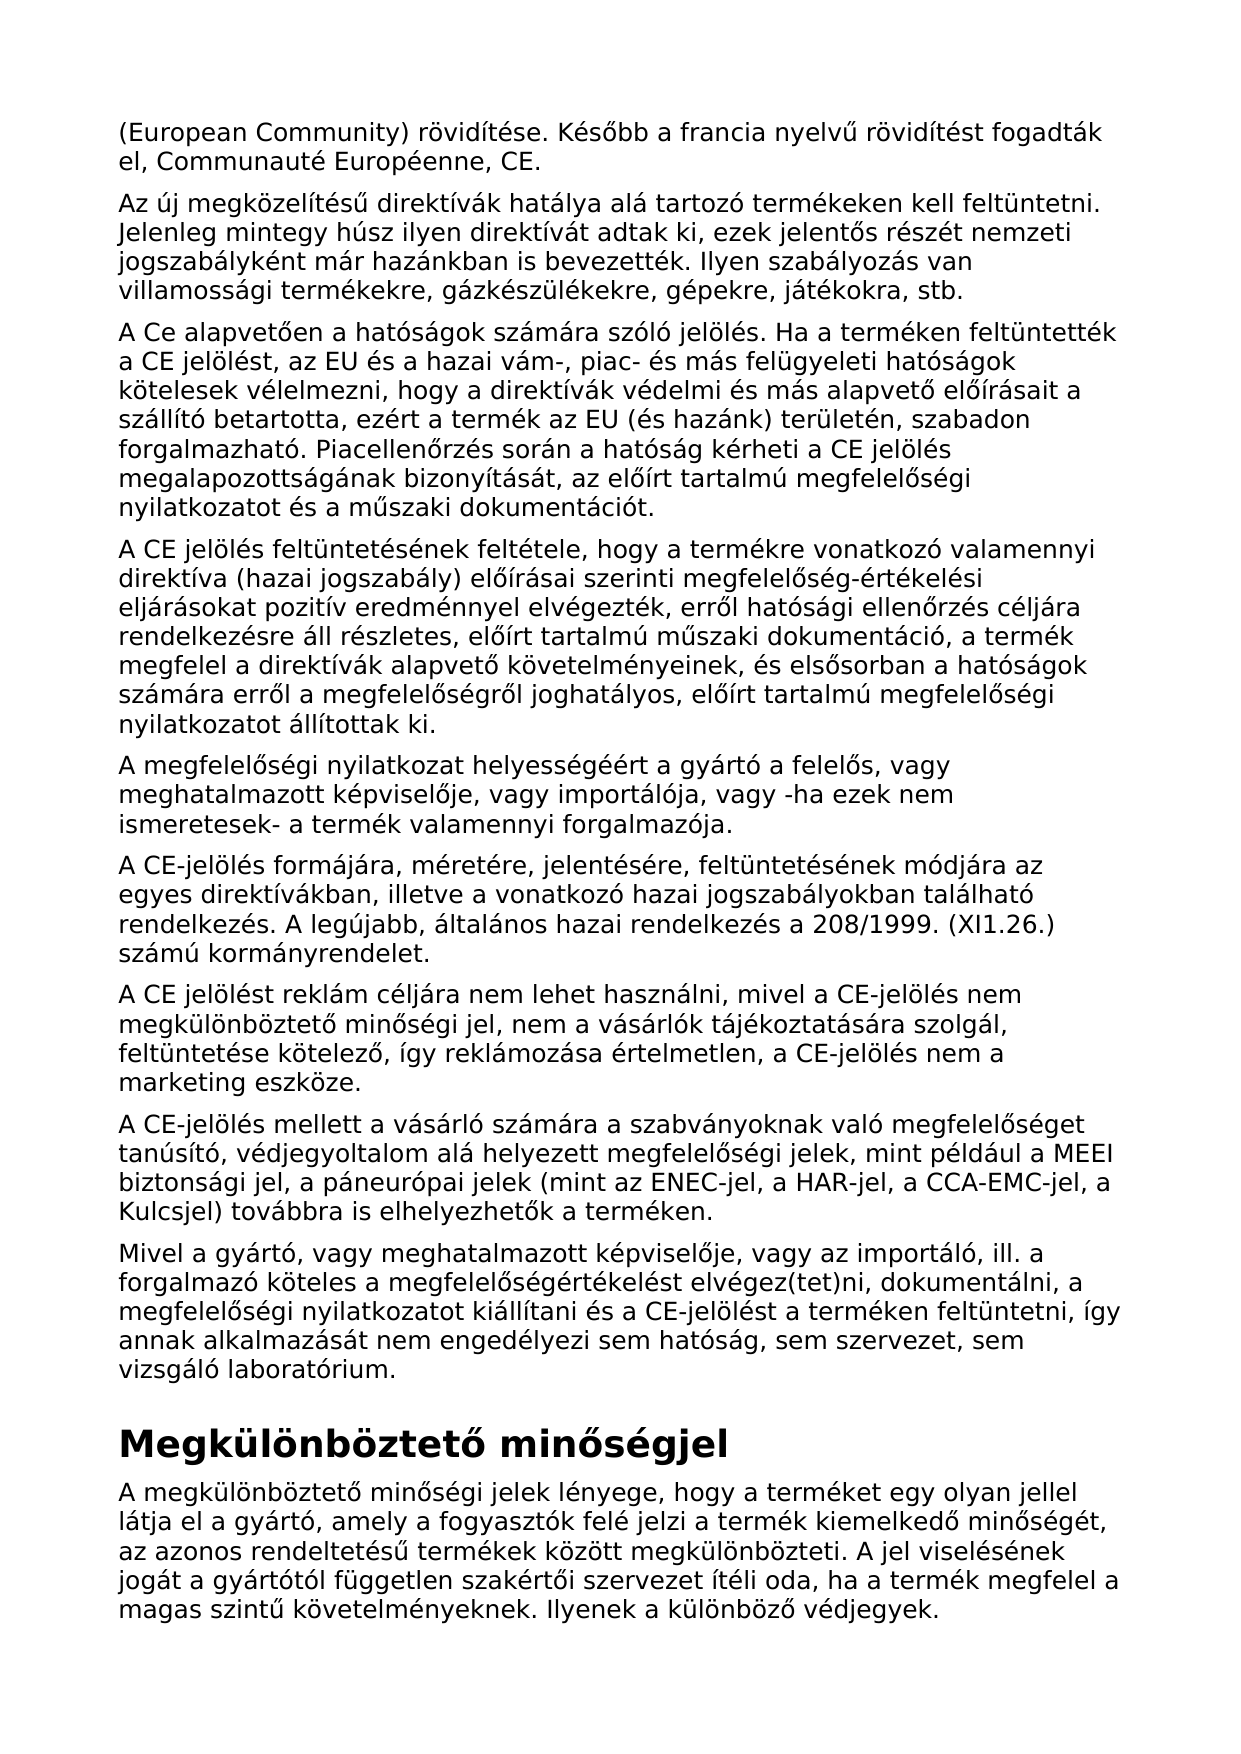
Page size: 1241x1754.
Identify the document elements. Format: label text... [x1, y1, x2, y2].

text A CE jelölés feltüntetésének feltétele, hogy a termékre vonatkozó valamennyi direktíva (hazai jogszabály) előírásai szerinti megfelelőség-értékelési eljárásokat pozitív eredménnyel elvégezték, erről hatósági ellenőrzés céljára rendelkezésre áll részletes, előírt tartalmú műszaki dokumentáció, a termék megfelel a direktívák alapvető követelményeinek, és elsősorban a hatóságok számára erről a megfelelőségről joghatályos, előírt tartalmú megfelelőségi nyilatkozatot állítottak ki. [118, 535, 1122, 739]
text Az új megközelítésű direktívák hatálya alá tartozó termékeken kell feltüntetni. Jelenleg mintegy húsz ilyen direktívát adtak ki, ezek jelentős részét nemzeti jogszabályként már hazánkban is bevezették. Ilyen szabályozás van villamossági termékekre, gázkészülékekre, gépekre, játékokra, stb. [118, 189, 1122, 306]
text A megfelelőségi nyilatkozat helyességéért a gyártó a felelős, vagy meghatalmazott képviselője, vagy importálója, vagy -ha ezek nem ismeretesek- a termék valamennyi forgalmazója. [118, 751, 1122, 839]
text A CE-jelölés mellett a vásárló számára a szabványoknak való megfelelőséget tanúsító, védjegyoltalom alá helyezett megfelelőségi jelek, mint például a MEEI biztonsági jel, a páneurópai jelek (mint az ENEC-jel, a HAR-jel, a CCA-EMC-jel, a Kulcsjel) továbbra is elhelyezhetők a terméken. [118, 1110, 1122, 1226]
text A CE-jelölés formájára, méretére, jelentésére, feltüntetésének módjára az egyes direktívákban, illetve a vonatkozó hazai jogszabályokban található rendelkezés. A legújabb, általános hazai rendelkezés a 208/1999. (XI1.26.) számú kormányrendelet. [118, 851, 1122, 968]
text A CE jelölést reklám céljára nem lehet használni, mivel a CE-jelölés nem megkülönböztető minőségi jel, nem a vásárlók tájékoztatására szolgál, feltüntetése kötelező, így reklámozása értelmetlen, a CE-jelölés nem a marketing eszköze. [118, 981, 1122, 1097]
text Mivel a gyártó, vagy meghatalmazott képviselője, vagy az importáló, ill. a forgalmazó köteles a megfelelőségértékelést elvégez(tet)ni, dokumentálni, a megfelelőségi nyilatkozatot kiállítani és a CE-jelölést a terméken feltüntetni, így annak alkalmazását nem engedélyezi sem hatóság, sem szervezet, sem vizsgáló laboratórium. [118, 1239, 1122, 1385]
text A megkülönböztető minőségi jelek lényege, hogy a terméket egy olyan jellel látja el a gyártó, amely a fogyasztók felé jelzi a termék kiemelkedő minőségét, az azonos rendeltetésű termékek között megkülönbözteti. A jel viselésének jogát a gyártótól független szakértői szervezet ítéli oda, ha a termék megfelel a magas szintű követelményeknek. Ilyenek a különböző védjegyek. [118, 1478, 1122, 1624]
subtitle Megkülönböztető minőségjel [118, 1422, 1122, 1466]
text (European Community) rövidítése. Később a francia nyelvű rövidítést fogadták el, Communauté Européenne, CE. [118, 118, 1122, 176]
text A Ce alapvetően a hatóságok számára szóló jelölés. Ha a terméken feltüntették a CE jelölést, az EU és a hazai vám-, piac- és más felügyeleti hatóságok kötelesek vélelmezni, hogy a direktívák védelmi és más alapvető előírásait a szállító betartotta, ezért a termék az EU (és hazánk) területén, szabadon forgalmazható. Piacellenőrzés során a hatóság kérheti a CE jelölés megalapozottságának bizonyítását, az előírt tartalmú megfelelőségi nyilatkozatot és a műszaki dokumentációt. [118, 318, 1122, 522]
